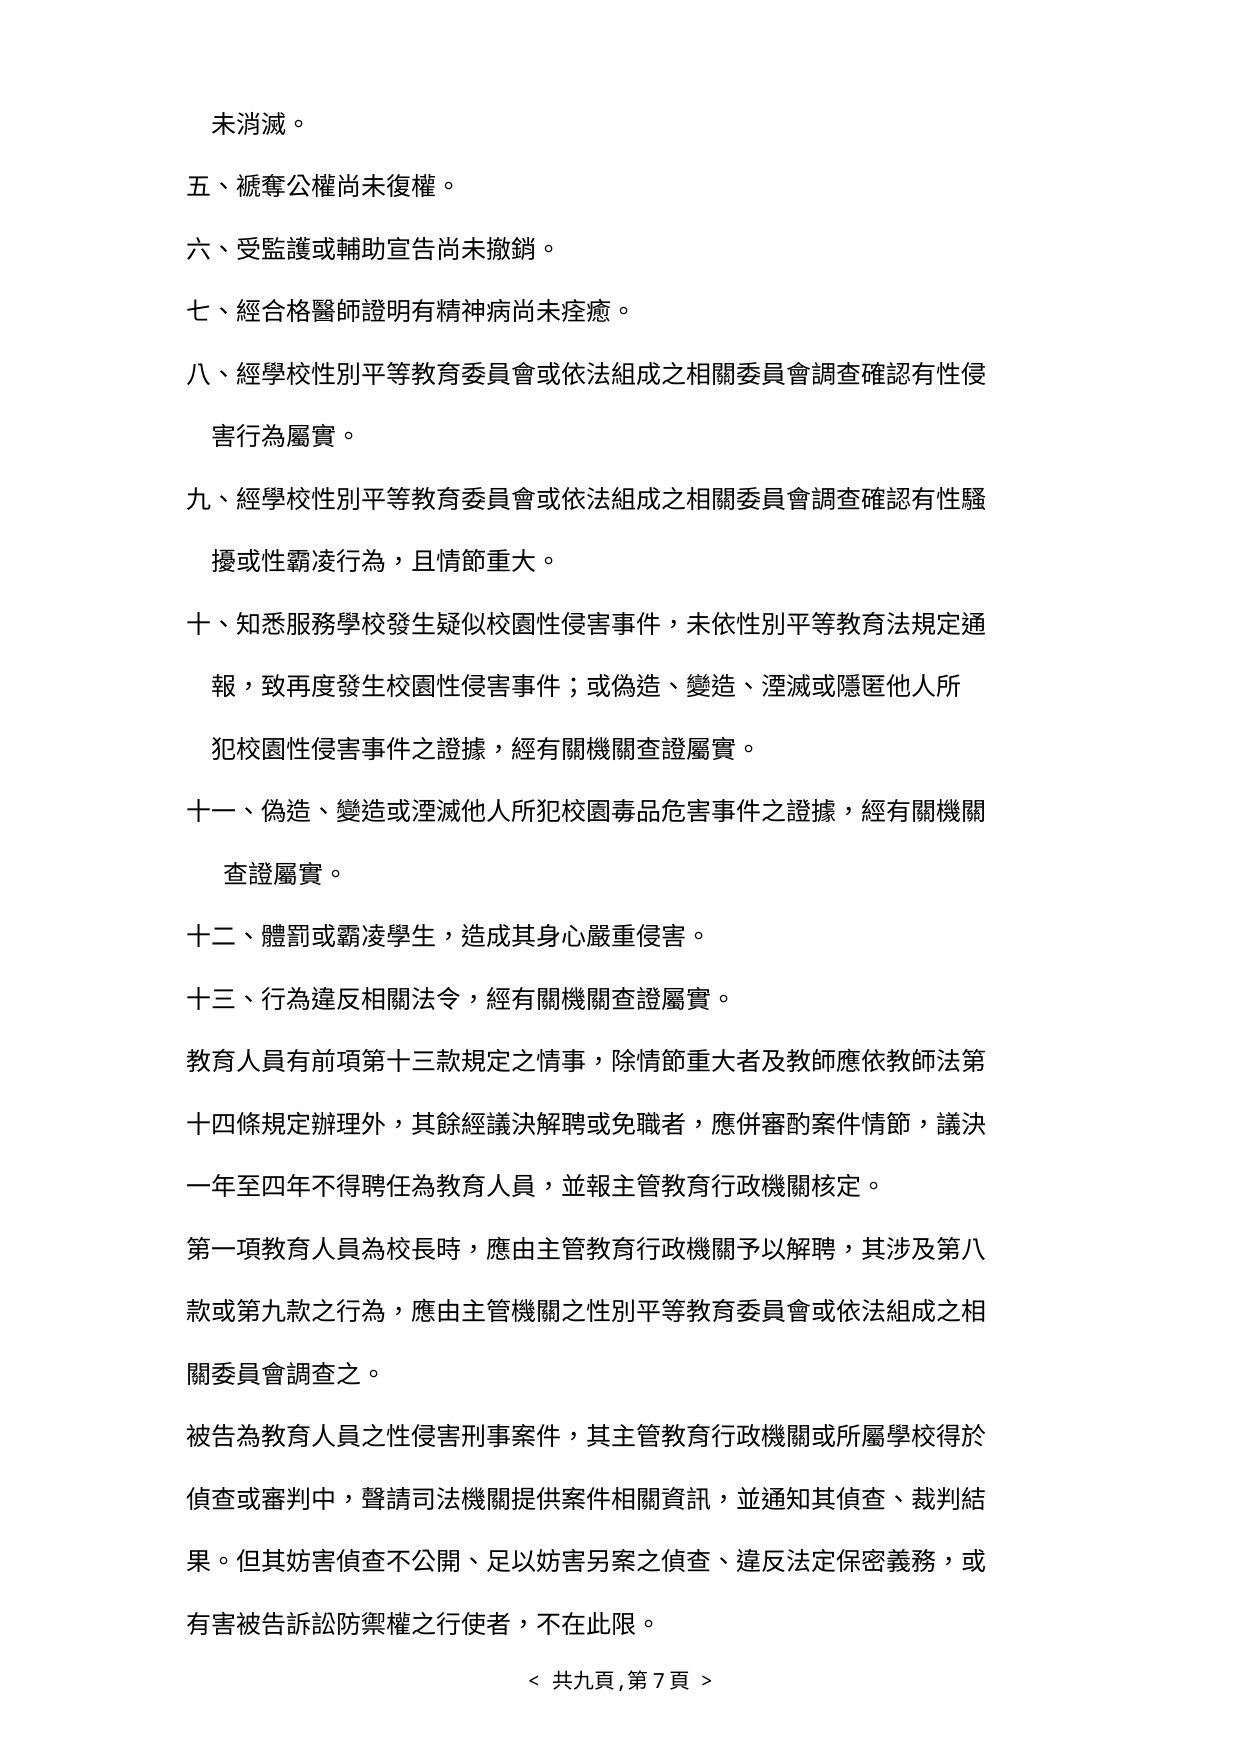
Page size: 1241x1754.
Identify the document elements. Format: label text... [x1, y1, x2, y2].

text 未消滅。 [75, 81, 1165, 143]
text 十二、體罰或霸凌學生，造成其身心嚴重侵害。 [75, 893, 1165, 956]
text 一年至四年不得聘任為教育人員，並報主管教育行政機關核定。 [75, 1143, 1165, 1206]
text 六、受監護或輔助宣告尚未撤銷。 [75, 206, 1165, 268]
text 款或第九款之行為，應由主管機關之性別平等教育委員會或依法組成之相 [75, 1268, 1165, 1331]
text 偵查或審判中，聲請司法機關提供案件相關資訊，並通知其偵查、裁判結 [75, 1456, 1165, 1518]
text 被告為教育人員之性侵害刑事案件，其主管教育行政機關或所屬學校得於 [75, 1393, 1165, 1456]
text 教育人員有前項第十三款規定之情事，除情節重大者及教師應依教師法第 [75, 1018, 1165, 1081]
text 九、經學校性別平等教育委員會或依法組成之相關委員會調查確認有性騷 [75, 456, 1165, 518]
text 八、經學校性別平等教育委員會或依法組成之相關委員會調查確認有性侵 [75, 331, 1165, 393]
text 十、知悉服務學校發生疑似校園性侵害事件，未依性別平等教育法規定通 [75, 581, 1165, 643]
text 十四條規定辦理外，其餘經議決解聘或免職者，應併審酌案件情節，議決 [75, 1081, 1165, 1143]
text 七、經合格醫師證明有精神病尚未痊癒。 [75, 268, 1165, 331]
text 查證屬實。 [75, 831, 1165, 893]
text 犯校園性侵害事件之證據，經有關機關查證屬實。 [75, 706, 1165, 768]
text 第一項教育人員為校長時，應由主管教育行政機關予以解聘，其涉及第八 [75, 1206, 1165, 1268]
text 害行為屬實。 [75, 393, 1165, 456]
text 果。但其妨害偵查不公開、足以妨害另案之偵查、違反法定保密義務，或 [75, 1518, 1165, 1581]
text 擾或性霸凌行為，且情節重大。 [75, 518, 1165, 581]
text 十一、偽造、變造或湮滅他人所犯校園毒品危害事件之證據，經有關機關 [75, 768, 1165, 831]
text 五、褫奪公權尚未復權。 [75, 143, 1165, 206]
text 報，致再度發生校園性侵害事件；或偽造、變造、湮滅或隱匿他人所 [75, 643, 1165, 706]
text 關委員會調查之。 [75, 1331, 1165, 1393]
text 有害被告訴訟防禦權之行使者，不在此限。 [75, 1581, 1165, 1643]
text 十三、行為違反相關法令，經有關機關查證屬實。 [75, 956, 1165, 1018]
